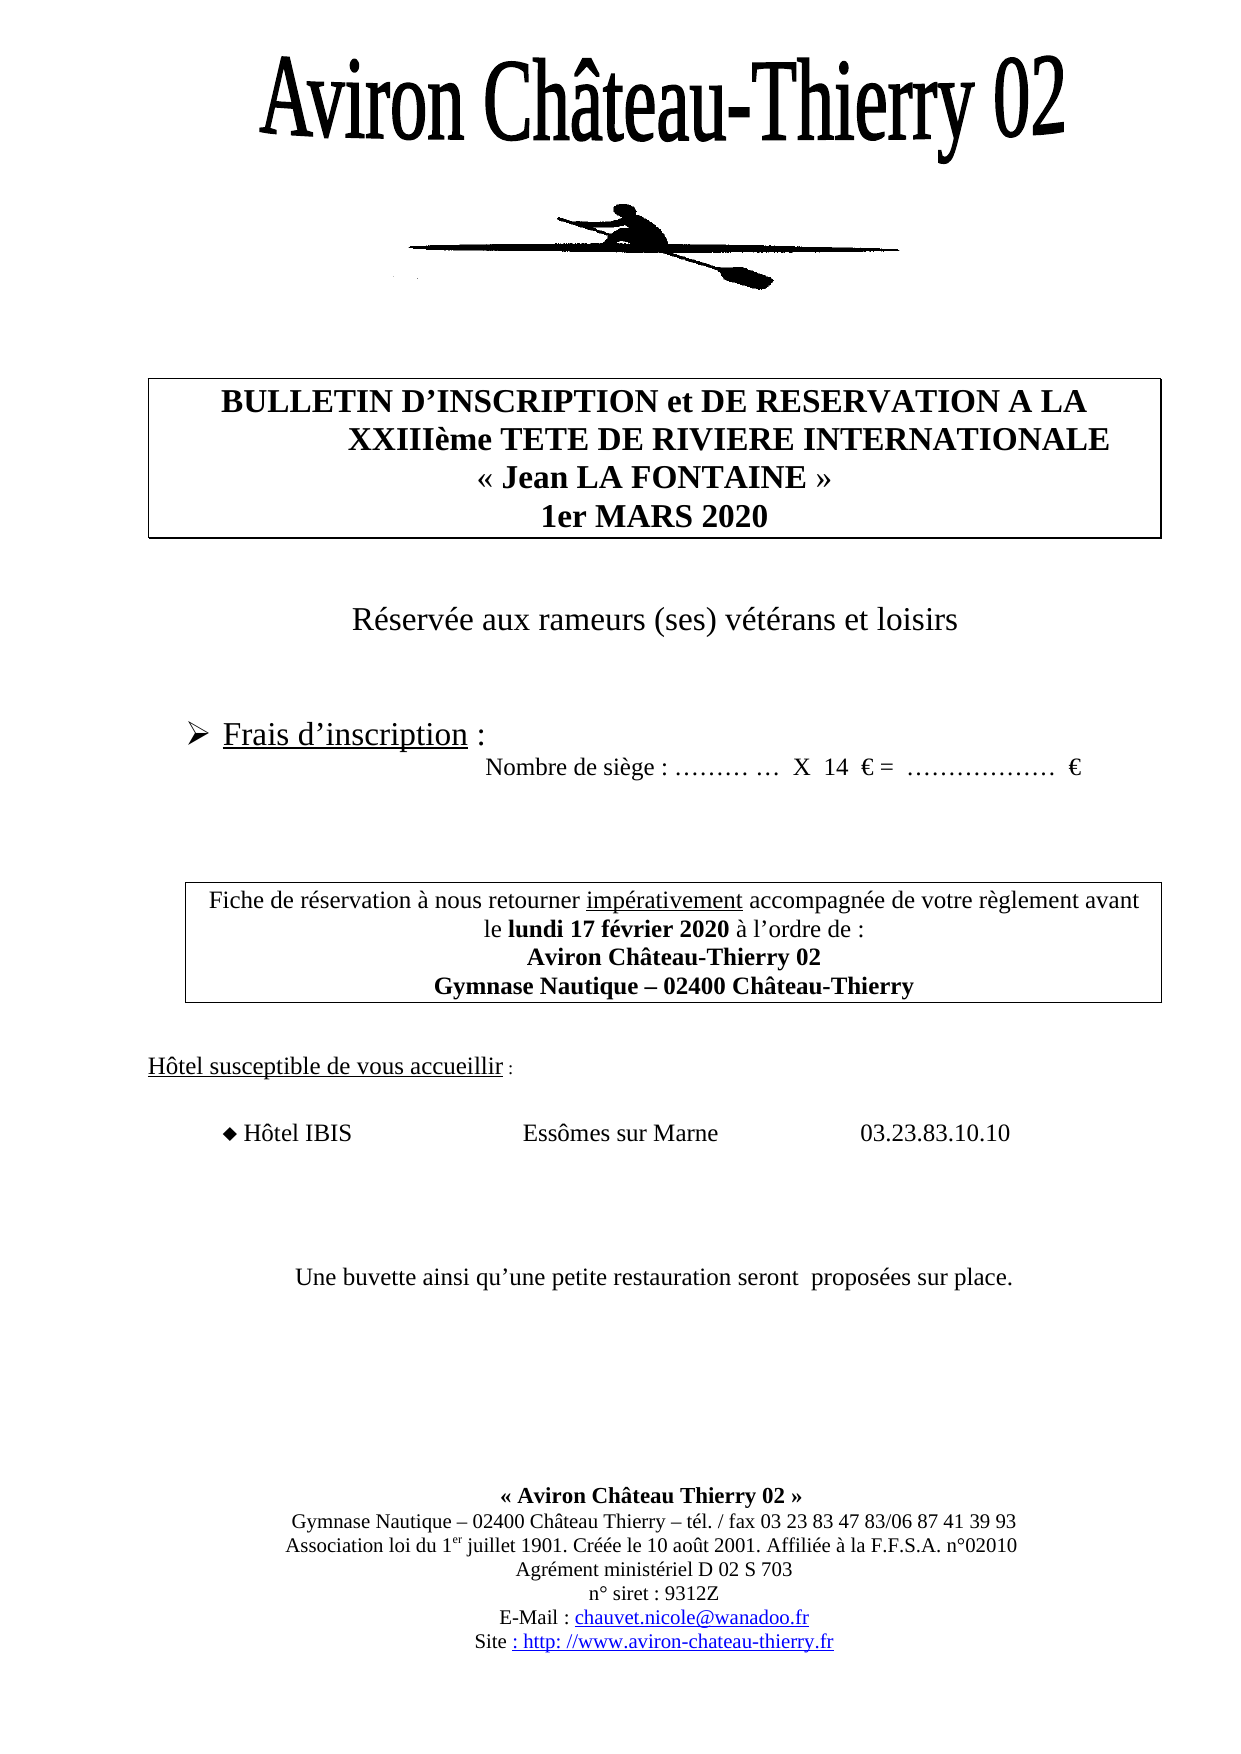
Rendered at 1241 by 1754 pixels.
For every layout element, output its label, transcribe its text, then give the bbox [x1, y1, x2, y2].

text le lundi 17 février 2020 à l’ordre de : [186, 911, 1161, 939]
text Une buvette ainsi qu’une petite restauration seront proposées sur place. [148, 1262, 1160, 1291]
text Aviron Château-Thierry 02 [186, 939, 1161, 968]
text « Aviron Château Thierry 02 » [148, 1482, 1160, 1508]
text Fiche de réservation à nous retourner impérativement accompagnée de votre règlement avant [186, 883, 1161, 911]
text Réservée aux rameurs (ses) vétérans et loisirs [148, 599, 1162, 637]
text E-Mail : chauvet.nicole@wanadoo.fr [148, 1605, 1160, 1629]
text 1er MARS 2020 [149, 493, 1160, 537]
text Site : http: //www.aviron-chateau-thierry.fr [148, 1629, 1160, 1653]
subtitle BULLETIN D’INSCRIPTION et DE RESERVATION A LA XXIIIème TETE DE RIVIERE INTERNATIONALE [149, 379, 1160, 454]
list Frais d’inscription : [185, 714, 1162, 752]
text Nombre de siège : ……… … X 14 € = ……………… € [185, 752, 1162, 781]
text « Jean LA FONTAINE » [149, 454, 1160, 493]
text  Hôtel IBIS Essômes sur Marne 03.23.83.10.10 [148, 1118, 1162, 1147]
text Association loi du 1er juillet 1901. Créée le 10 août 2001. Affiliée à la F.F.S.A. n°02010 [148, 1533, 1160, 1557]
text Hôtel susceptible de vous accueillir : [148, 1051, 1162, 1080]
text Gymnase Nautique – 02400 Château-Thierry [186, 968, 1161, 1002]
text n° siret : 9312Z [148, 1581, 1160, 1605]
text Gymnase Nautique – 02400 Château Thierry – tél. / fax 03 23 83 47 83/06 87 41 39 93 [148, 1508, 1160, 1533]
text Agrément ministériel D 02 S 703 [148, 1557, 1160, 1581]
